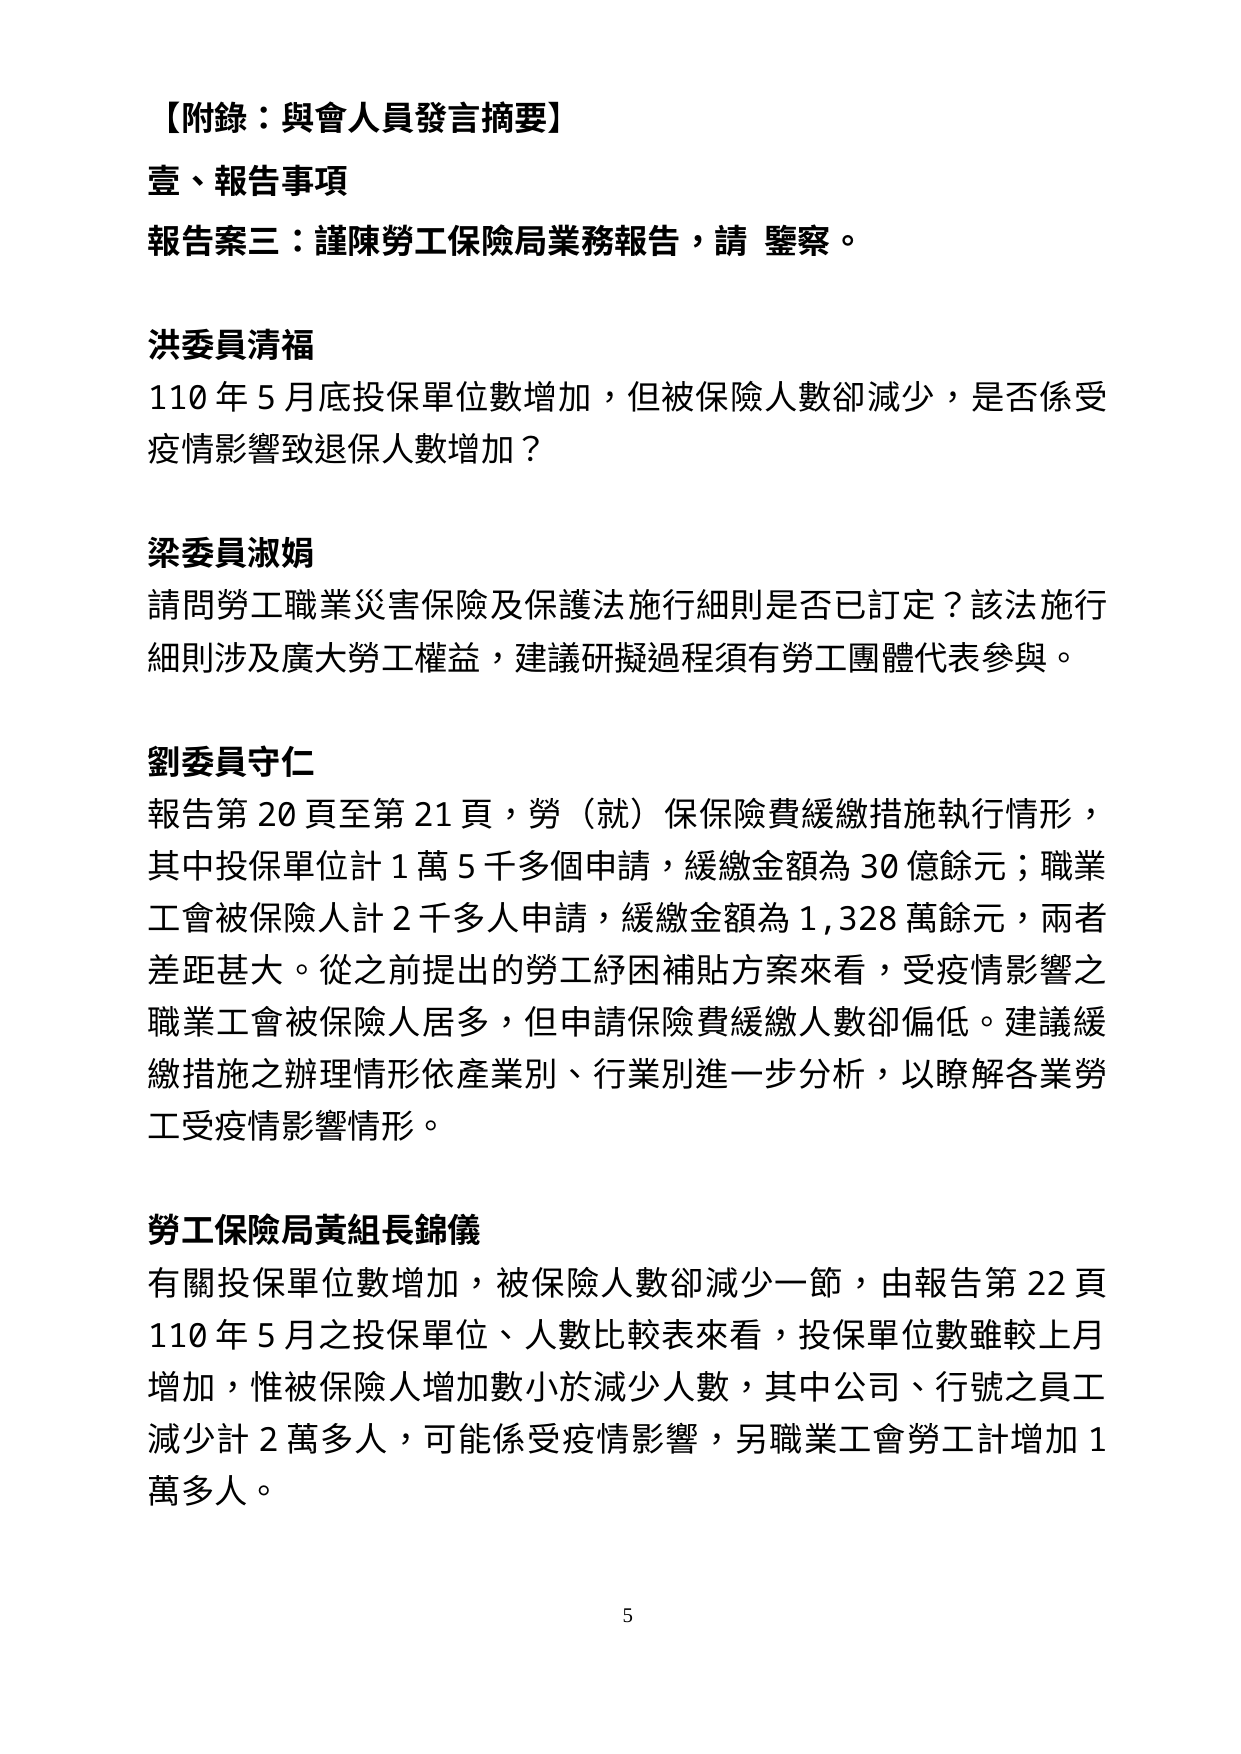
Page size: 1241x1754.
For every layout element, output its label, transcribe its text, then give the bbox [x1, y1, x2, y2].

text 洪委員清福 [148, 316, 1107, 368]
text 有關投保單位數增加，被保險人數卻減少一節，由報告第22頁110年5月之投保單位、人數比較表來看，投保單位數雖較上月增加，惟被保險人增加數小於減少人數，其中公司、行號之員工減少計2萬多人，可能係受疫情影響，另職業工會勞工計增加1萬多人。 [148, 1253, 1107, 1514]
text 110年5月底投保單位數增加，但被保險人數卻減少，是否係受疫情影響致退保人數增加？ [148, 368, 1107, 472]
text 勞工保險局黃組長錦儀 [148, 1201, 1107, 1253]
text 劉委員守仁 [148, 732, 1107, 784]
text 請問勞工職業災害保險及保護法施行細則是否已訂定？該法施行細則涉及廣大勞工權益，建議研擬過程須有勞工團體代表參與。 [148, 576, 1107, 680]
text 報告第20頁至第21頁，勞（就）保保險費緩繳措施執行情形，其中投保單位計1萬5千多個申請，緩繳金額為30億餘元；職業工會被保險人計2千多人申請，緩繳金額為1,328萬餘元，兩者差距甚大。從之前提出的勞工紓困補貼方案來看，受疫情影響之職業工會被保險人居多，但申請保險費緩繳人數卻偏低。建議緩繳措施之辦理情形依產業別、行業別進一步分析，以瞭解各業勞工受疫情影響情形。 [148, 784, 1107, 1149]
text 報告案三：謹陳勞工保險局業務報告，請 鑒察。 [148, 212, 1107, 264]
text 梁委員淑娟 [148, 524, 1107, 576]
text 壹、報告事項 [148, 152, 1107, 204]
text 【附錄：與會人員發言摘要】 [148, 89, 1107, 141]
